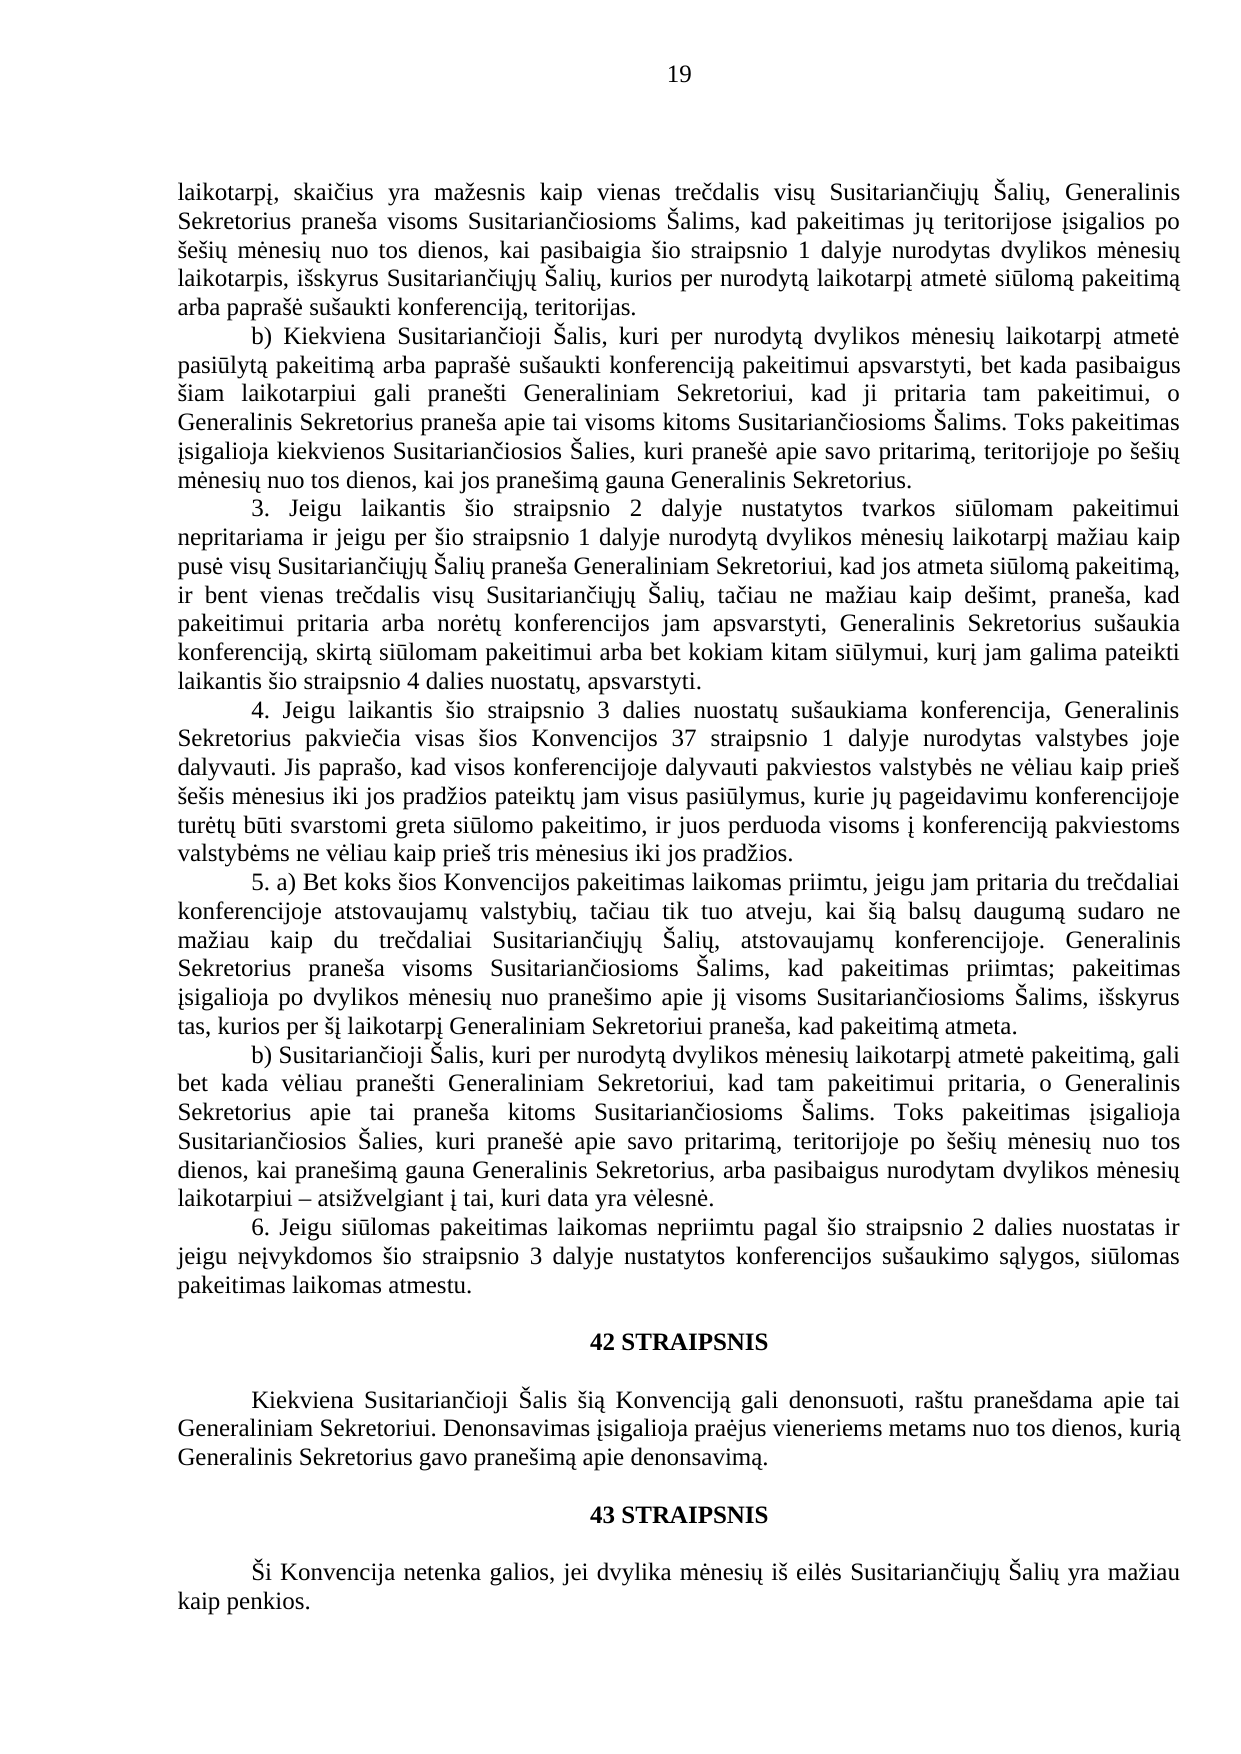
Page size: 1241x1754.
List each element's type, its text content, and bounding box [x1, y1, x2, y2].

text Kiekviena Susitariančioji Šalis šią Konvenciją gali denonsuoti, raštu pranešdama apie tai Generaliniam Sekretoriui. Denonsavimas įsigalioja praėjus vieneriems metams nuo tos dienos, kurią Generalinis Sekretorius gavo pranešimą apie denonsavimą. [177, 1385, 1181, 1471]
text 5. a) Bet koks šios Konvencijos pakeitimas laikomas priimtu, jeigu jam pritaria du trečdaliai konferencijoje atstovaujamų valstybių, tačiau tik tuo atveju, kai šią balsų daugumą sudaro ne mažiau kaip du trečdaliai Susitariančiųjų Šalių, atstovaujamų konferencijoje. Generalinis Sekretorius praneša visoms Susitariančiosioms Šalims, kad pakeitimas priimtas; pakeitimas įsigalioja po dvylikos mėnesių nuo pranešimo apie jį visoms Susitariančiosioms Šalims, išskyrus tas, kurios per šį laikotarpį Generaliniam Sekretoriui praneša, kad pakeitimą atmeta. [177, 867, 1181, 1040]
text Ši Konvencija netenka galios, jei dvylika mėnesių iš eilės Susitariančiųjų Šalių yra mažiau kaip penkios. [177, 1557, 1181, 1615]
text 43 straipsnis [177, 1500, 1181, 1528]
text 6. Jeigu siūlomas pakeitimas laikomas nepriimtu pagal šio straipsnio 2 dalies nuostatas ir jeigu neįvykdomos šio straipsnio 3 dalyje nustatytos konferencijos sušaukimo sąlygos, siūlomas pakeitimas laikomas atmestu. [177, 1212, 1181, 1298]
text 42 straipsnis [177, 1327, 1181, 1356]
text b) Kiekviena Susitariančioji Šalis, kuri per nurodytą dvylikos mėnesių laikotarpį atmetė pasiūlytą pakeitimą arba paprašė sušaukti konferenciją pakeitimui apsvarstyti, bet kada pasibaigus šiam laikotarpiui gali pranešti Generaliniam Sekretoriui, kad ji pritaria tam pakeitimui, o Generalinis Sekretorius praneša apie tai visoms kitoms Susitariančiosioms Šalims. Toks pakeitimas įsigalioja kiekvienos Susitariančiosios Šalies, kuri pranešė apie savo pritarimą, teritorijoje po šešių mėnesių nuo tos dienos, kai jos pranešimą gauna Generalinis Sekretorius. [177, 321, 1181, 493]
text laikotarpį, skaičius yra mažesnis kaip vienas trečdalis visų Susitariančiųjų Šalių, Generalinis Sekretorius praneša visoms Susitariančiosioms Šalims, kad pakeitimas jų teritorijose įsigalios po šešių mėnesių nuo tos dienos, kai pasibaigia šio straipsnio 1 dalyje nurodytas dvylikos mėnesių laikotarpis, išskyrus Susitariančiųjų Šalių, kurios per nurodytą laikotarpį atmetė siūlomą pakeitimą arba paprašė sušaukti konferenciją, teritorijas. [177, 177, 1181, 321]
text 4. Jeigu laikantis šio straipsnio 3 dalies nuostatų sušaukiama konferencija, Generalinis Sekretorius pakviečia visas šios Konvencijos 37 straipsnio 1 dalyje nurodytas valstybes joje dalyvauti. Jis paprašo, kad visos konferencijoje dalyvauti pakviestos valstybės ne vėliau kaip prieš šešis mėnesius iki jos pradžios pateiktų jam visus pasiūlymus, kurie jų pageidavimu konferencijoje turėtų būti svarstomi greta siūlomo pakeitimo, ir juos perduoda visoms į konferenciją pakviestoms valstybėms ne vėliau kaip prieš tris mėnesius iki jos pradžios. [177, 695, 1181, 867]
text 3. Jeigu laikantis šio straipsnio 2 dalyje nustatytos tvarkos siūlomam pakeitimui nepritariama ir jeigu per šio straipsnio 1 dalyje nurodytą dvylikos mėnesių laikotarpį mažiau kaip pusė visų Susitariančiųjų Šalių praneša Generaliniam Sekretoriui, kad jos atmeta siūlomą pakeitimą, ir bent vienas trečdalis visų Susitariančiųjų Šalių, tačiau ne mažiau kaip dešimt, praneša, kad pakeitimui pritaria arba norėtų konferencijos jam apsvarstyti, Generalinis Sekretorius sušaukia konferenciją, skirtą siūlomam pakeitimui arba bet kokiam kitam siūlymui, kurį jam galima pateikti laikantis šio straipsnio 4 dalies nuostatų, apsvarstyti. [177, 493, 1181, 695]
text b) Susitariančioji Šalis, kuri per nurodytą dvylikos mėnesių laikotarpį atmetė pakeitimą, gali bet kada vėliau pranešti Generaliniam Sekretoriui, kad tam pakeitimui pritaria, o Generalinis Sekretorius apie tai praneša kitoms Susitariančiosioms Šalims. Toks pakeitimas įsigalioja Susitariančiosios Šalies, kuri pranešė apie savo pritarimą, teritorijoje po šešių mėnesių nuo tos dienos, kai pranešimą gauna Generalinis Sekretorius, arba pasibaigus nurodytam dvylikos mėnesių laikotarpiui – atsižvelgiant į tai, kuri data yra vėlesnė. [177, 1040, 1181, 1212]
